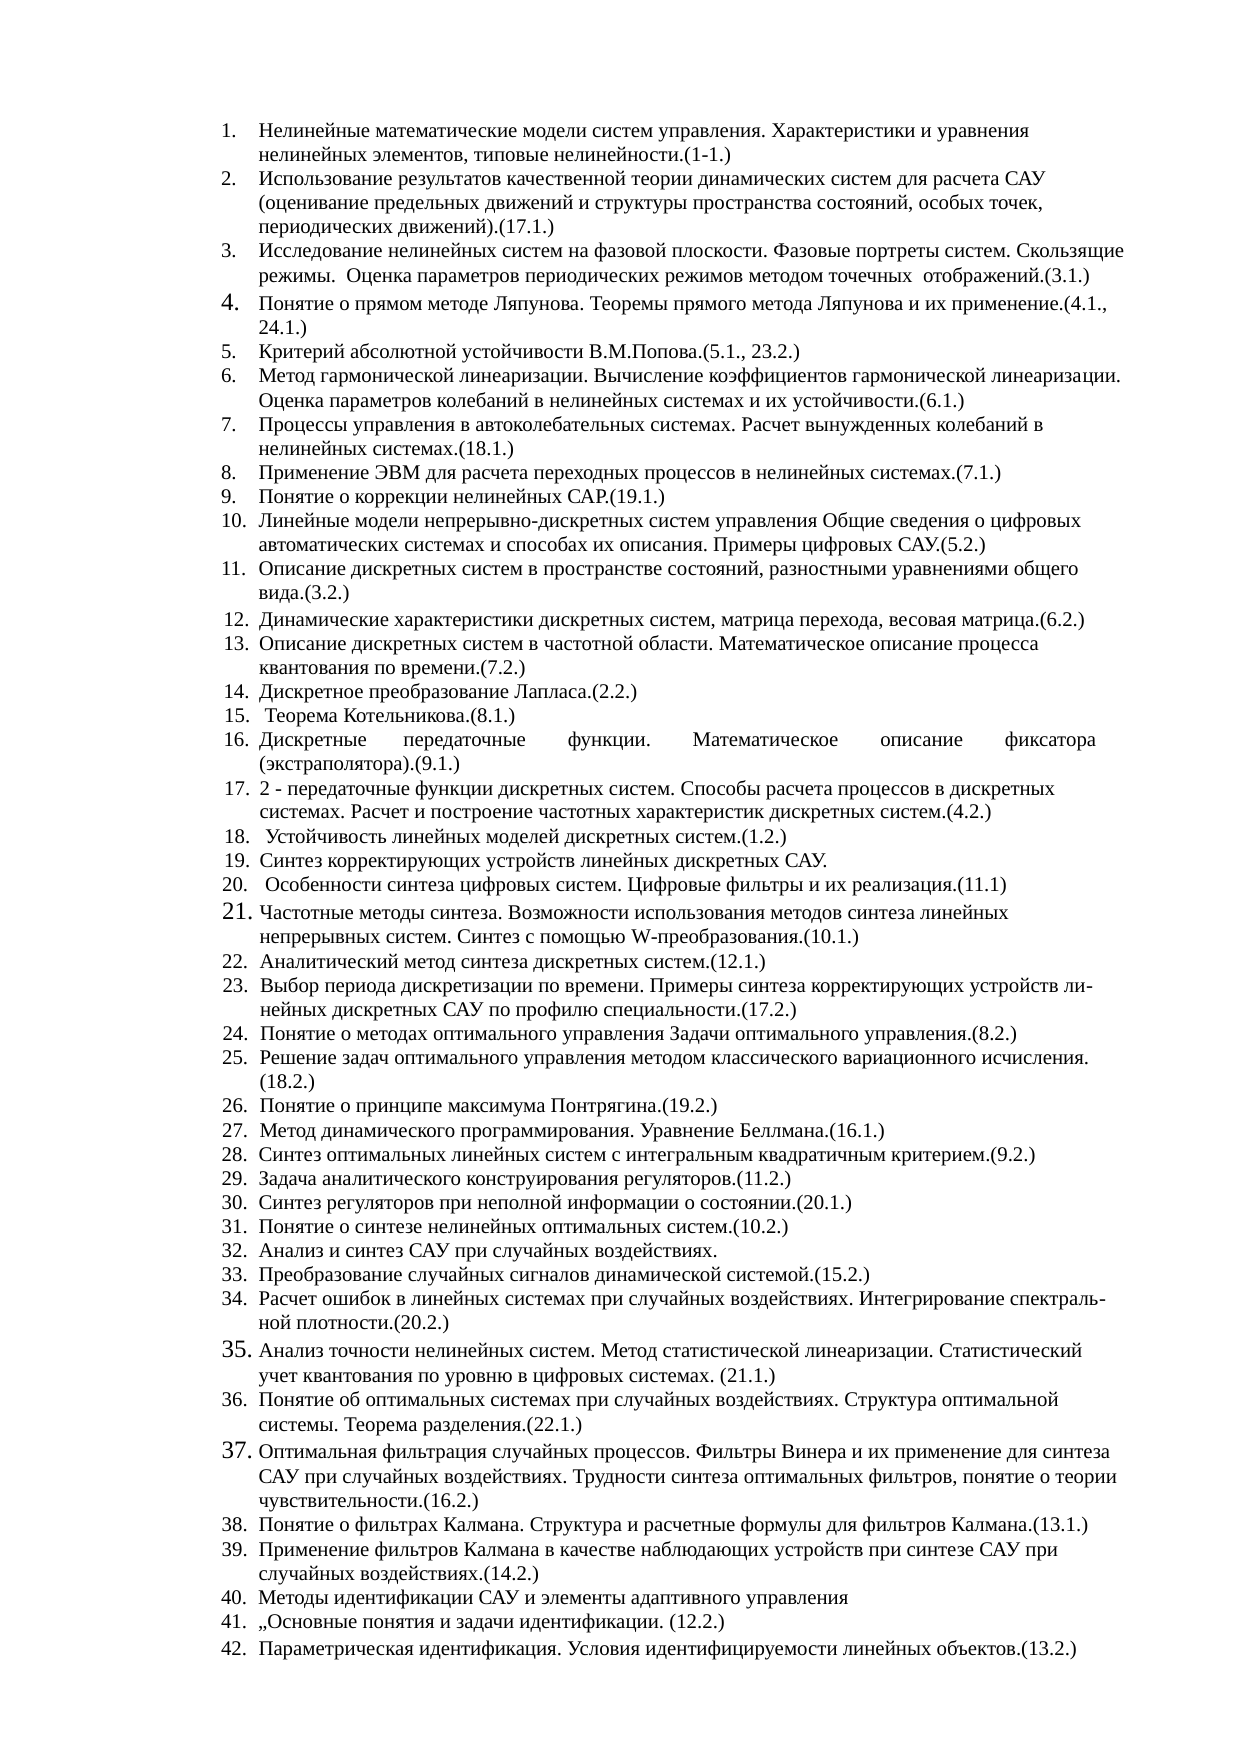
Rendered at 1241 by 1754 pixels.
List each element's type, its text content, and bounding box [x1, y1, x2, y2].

list Метод динамического программирования. Уравнение Беллмана.(16.1.) [222, 1117, 1127, 1142]
list Понятие о фильтрах Калмана. Структура и расчетные формулы для фильтров Калмана.(13.1.) [221, 1512, 1127, 1536]
list Динамические характеристики дискретных систем, матрица перехода, весовая матрица.(6.2.) [223, 606, 1127, 631]
list Синтез оптимальных линейных систем с интегральным квадратичным критерием.(9.2.) [221, 1142, 1127, 1166]
list 2 - передаточные функции дискретных систем. Способы расчета процессов в дискретных системах. Расчет и построение частотных характеристик дискретных систем.(4.2.) [224, 775, 1127, 823]
list Использование результатов качественной теории динамических систем для расчета САУ (оценивание предельных движений и структуры пространства состояний, особых точек, периодических движений).(17.1.) [221, 166, 1127, 238]
list „Основные понятия и задачи идентификации. (12.2.) [221, 1609, 1127, 1633]
list Линейные модели непрерывно-дискретных систем управления Общие сведения о цифровых автоматических системах и способах их описания. Примеры цифровых САУ.(5.2.) [221, 508, 1127, 556]
list Понятие о коррекции нелинейных САР.(19.1.) [221, 484, 1127, 508]
list Понятие о синтезе нелинейных оптимальных систем.(10.2.) [221, 1214, 1127, 1238]
list Применение ЭВМ для расчета переходных процессов в нелинейных системах.(7.1.) [221, 460, 1127, 484]
text 24. Понятие о методах оптимального управления Задачи оптимального управления.(8.2.) [222, 1021, 1127, 1045]
text 23. Выбор периода дискретизации по времени. Примеры синтеза корректирующих устройств ли­нейных дискретных САУ по профилю специальности.(17.2.) [222, 973, 1127, 1021]
text 39. Применение фильтров Калмана в качестве наблюдающих устройств при синтезе САУ при случайных воздействиях.(14.2.) [221, 1536, 1127, 1584]
list Анализ и синтез САУ при случайных воздействиях. [221, 1238, 1127, 1262]
list Частотные методы синтеза. Возможности использования методов синтеза линейных непрерывных систем. Синтез с помощью W-преобразования.(10.1.) [222, 896, 1127, 948]
list Дискретное преобразование Лапласа.(2.2.) [223, 679, 1127, 703]
list Описание дискретных систем в пространстве состояний, разностными уравнениями общего вида.(3.2.) [221, 556, 1127, 604]
list Нелинейные математические модели систем управления. Характеристики и уравнения нелинейных элементов, типовые нелинейности.(1-1.) [221, 118, 1127, 166]
list Понятие о прямом методе Ляпунова. Теоремы прямого метода Ляпунова и их применение.(4.1., 24.1.) [221, 287, 1127, 339]
list Метод гармонической линеаризации. Вычисление коэффициентов гармонической линеариза­ции. Оценка параметров колебаний в нелинейных системах и их устойчивости.(6.1.) [221, 363, 1127, 412]
text 15. Теорема Котельникова.(8.1.) [224, 703, 1127, 727]
text 36. Понятие об оптимальных системах при случайных воздействиях. Структура оптимальной системы. Теорема разделения.(22.1.) [221, 1387, 1127, 1436]
list Оптимальная фильтрация случайных процессов. Фильтры Винера и их применение для синтеза САУ при случайных воздействиях. Трудности синтеза оптимальных фильтров, понятие о теории чувствительности.(16.2.) [221, 1436, 1127, 1512]
list Процессы управления в автоколебательных системах. Расчет вынужденных колебаний в нелинейных системах.(18.1.) [221, 412, 1127, 460]
list Аналитический метод синтеза дискретных систем.(12.1.) [222, 948, 1127, 973]
list Исследование нелинейных систем на фазовой плоскости. Фазовые портреты систем. Скользя­щие режимы. Оценка параметров периодических режимов методом точечных отображений.(3.1.) [221, 238, 1127, 287]
list Задача аналитического конструирования регуляторов.(11.2.) [221, 1166, 1127, 1190]
text 19. Синтез корректирующих устройств линейных дискретных САУ. [224, 848, 1127, 872]
list Критерий абсолютной устойчивости В.М.Попова.(5.1., 23.2.) [221, 339, 1127, 363]
list Расчет ошибок в линейных системах при случайных воздействиях. Интегрирование спектраль­ной плотности.(20.2.) [221, 1286, 1127, 1334]
list Понятие о принципе максимума Понтрягина.(19.2.) [222, 1093, 1127, 1117]
list Устойчивость линейных моделей дискретных систем.(1.2.) [224, 823, 1127, 848]
list Описание дискретных систем в частотной области. Математическое описание процесса квантования по времени.(7.2.) [223, 631, 1127, 679]
text 20. Особенности синтеза цифровых систем. Цифровые фильтры и их реализация.(11.1) [222, 872, 1127, 896]
list Параметрическая идентификация. Условия идентифицируемости линейных объектов.(13.2.) [221, 1636, 1127, 1660]
text 16. Дискретные передаточные функции. Математическое описание фиксатора (экстраполятора).(9.1.) [223, 727, 1127, 775]
text 25. Решение задач оптимального управления методом классического вариационного исчисления. (18.2.) [222, 1045, 1127, 1093]
list Методы идентификации САУ и элементы адаптивного управления [221, 1584, 1127, 1609]
list Синтез регуляторов при неполной информации о состоянии.(20.1.) [221, 1190, 1127, 1214]
list Преобразование случайных сигналов динамической системой.(15.2.) [221, 1262, 1127, 1286]
list Анализ точности нелинейных систем. Метод статистической линеаризации. Статистический учет квантования по уровню в цифровых системах. (21.1.) [221, 1334, 1127, 1387]
